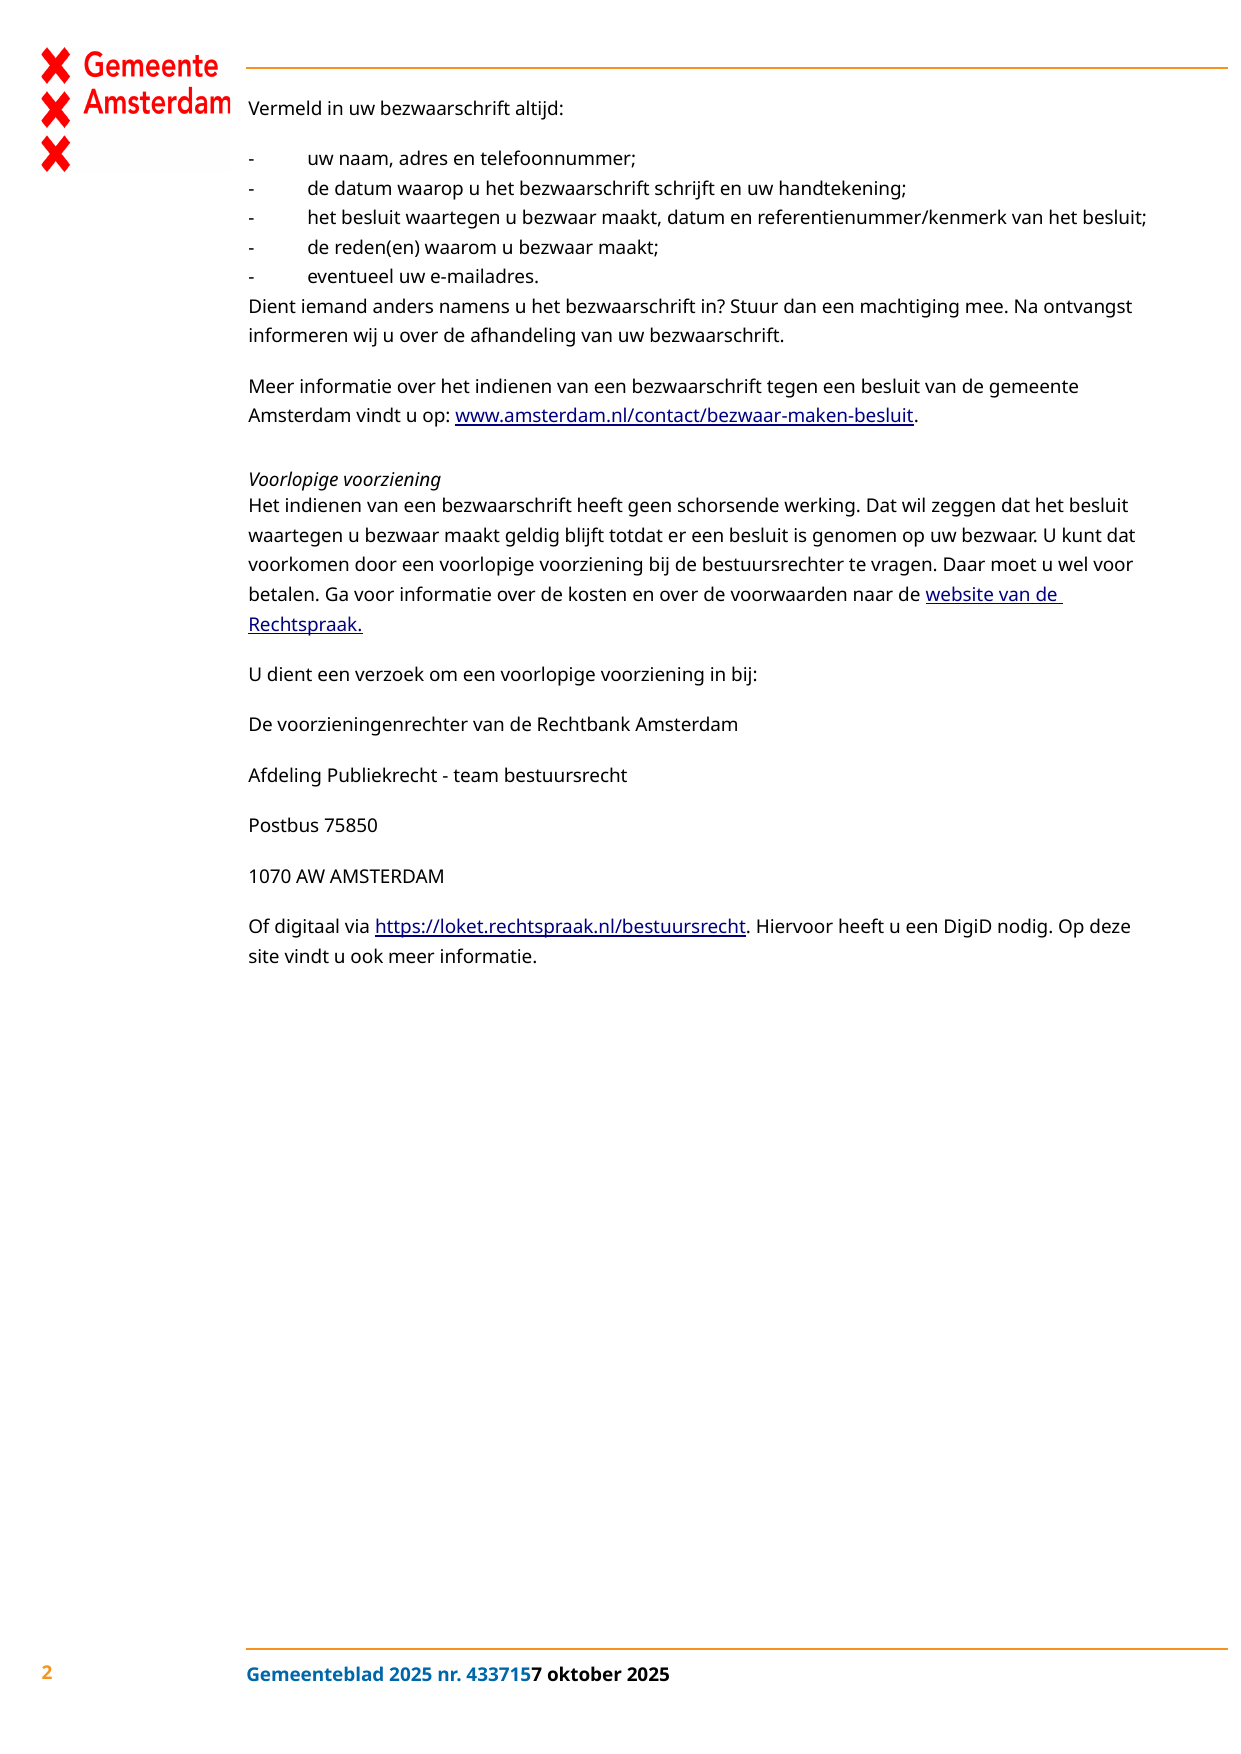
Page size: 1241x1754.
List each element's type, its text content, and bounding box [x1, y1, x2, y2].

text 1070 AW AMSTERDAM [248, 863, 1152, 888]
text Afdeling Publiekrecht - team bestuursrecht [248, 762, 1152, 788]
text De voorzieningenrechter van de Rechtbank Amsterdam [248, 712, 1152, 737]
text Of digitaal via https://loket.rechtspraak.nl/bestuursrecht. Hiervoor heeft u een DigiD nodig. Op deze site vindt u ook meer informatie. [248, 913, 1152, 968]
text U dient een verzoek om een voorlopige voorziening in bij: [248, 661, 1152, 687]
text Postbus 75850 [248, 812, 1152, 838]
list eventueel uw e-mailadres. [248, 263, 1152, 289]
text Voorlopige voorziening [248, 467, 1152, 492]
list de reden(en) waarom u bezwaar maakt; [248, 234, 1152, 260]
text Het indienen van een bezwaarschrift heeft geen schorsende werking. Dat wil zeggen dat het besluit waartegen u bezwaar maakt geldig blijft totdat er een besluit is genomen op uw bezwaar. U kunt dat voorkomen door een voorlopige voorziening bij de bestuursrechter te vragen. Daar moet u wel voor betalen. Ga voor informatie over de kosten en over de voorwaarden naar de website van de Rechtspraak. [248, 492, 1152, 636]
list de datum waarop u het bezwaarschrift schrijft en uw handtekening; [248, 175, 1152, 201]
text Meer informatie over het indienen van een bezwaarschrift tegen een besluit van de gemeente Amsterdam vindt u op: www.amsterdam.nl/contact/bezwaar-maken-besluit. [248, 373, 1152, 428]
text Dient iemand anders namens u het bezwaarschrift in? Stuur dan een machtiging mee. Na ontvangst informeren wij u over de afhandeling van uw bezwaarschrift. [248, 293, 1152, 348]
picture [41, 47, 231, 172]
list het besluit waartegen u bezwaar maakt, datum en referentienummer/kenmerk van het besluit; [248, 204, 1152, 230]
list uw naam, adres en telefoonnummer; [248, 145, 1152, 171]
text Vermeld in uw bezwaarschrift altijd: [248, 95, 1152, 121]
